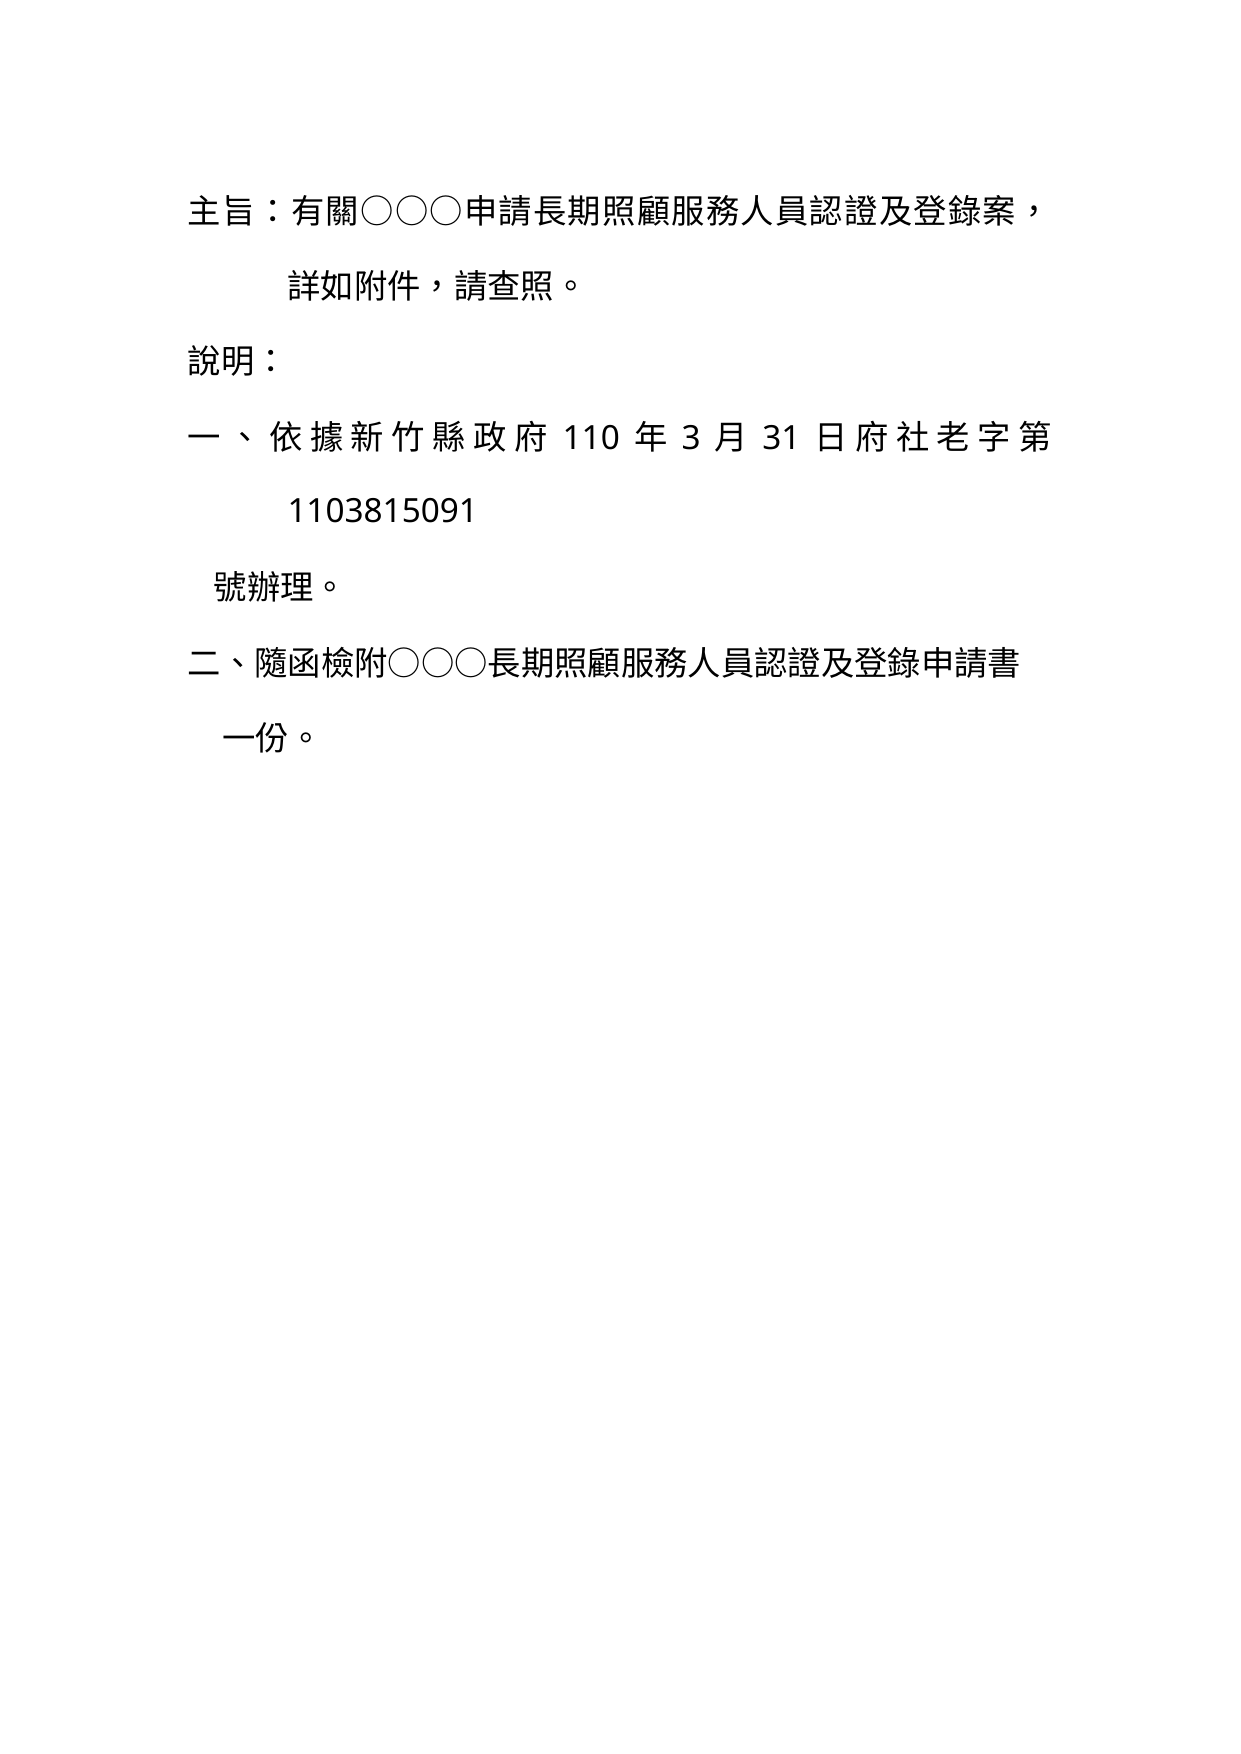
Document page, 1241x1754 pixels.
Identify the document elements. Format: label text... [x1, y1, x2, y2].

text 說明： [187, 316, 1053, 391]
text 一份。 [187, 693, 1053, 768]
text 一、依據新竹縣政府110年3月31日府社老字第1103815091 [187, 391, 1053, 541]
text 二、隨函檢附○○○長期照顧服務人員認證及登錄申請書 [187, 617, 1053, 692]
text 主旨：有關○○○申請長期照顧服務人員認證及登錄案，詳如附件，請查照。 [187, 165, 1053, 315]
text 號辦理。 [187, 542, 1053, 617]
